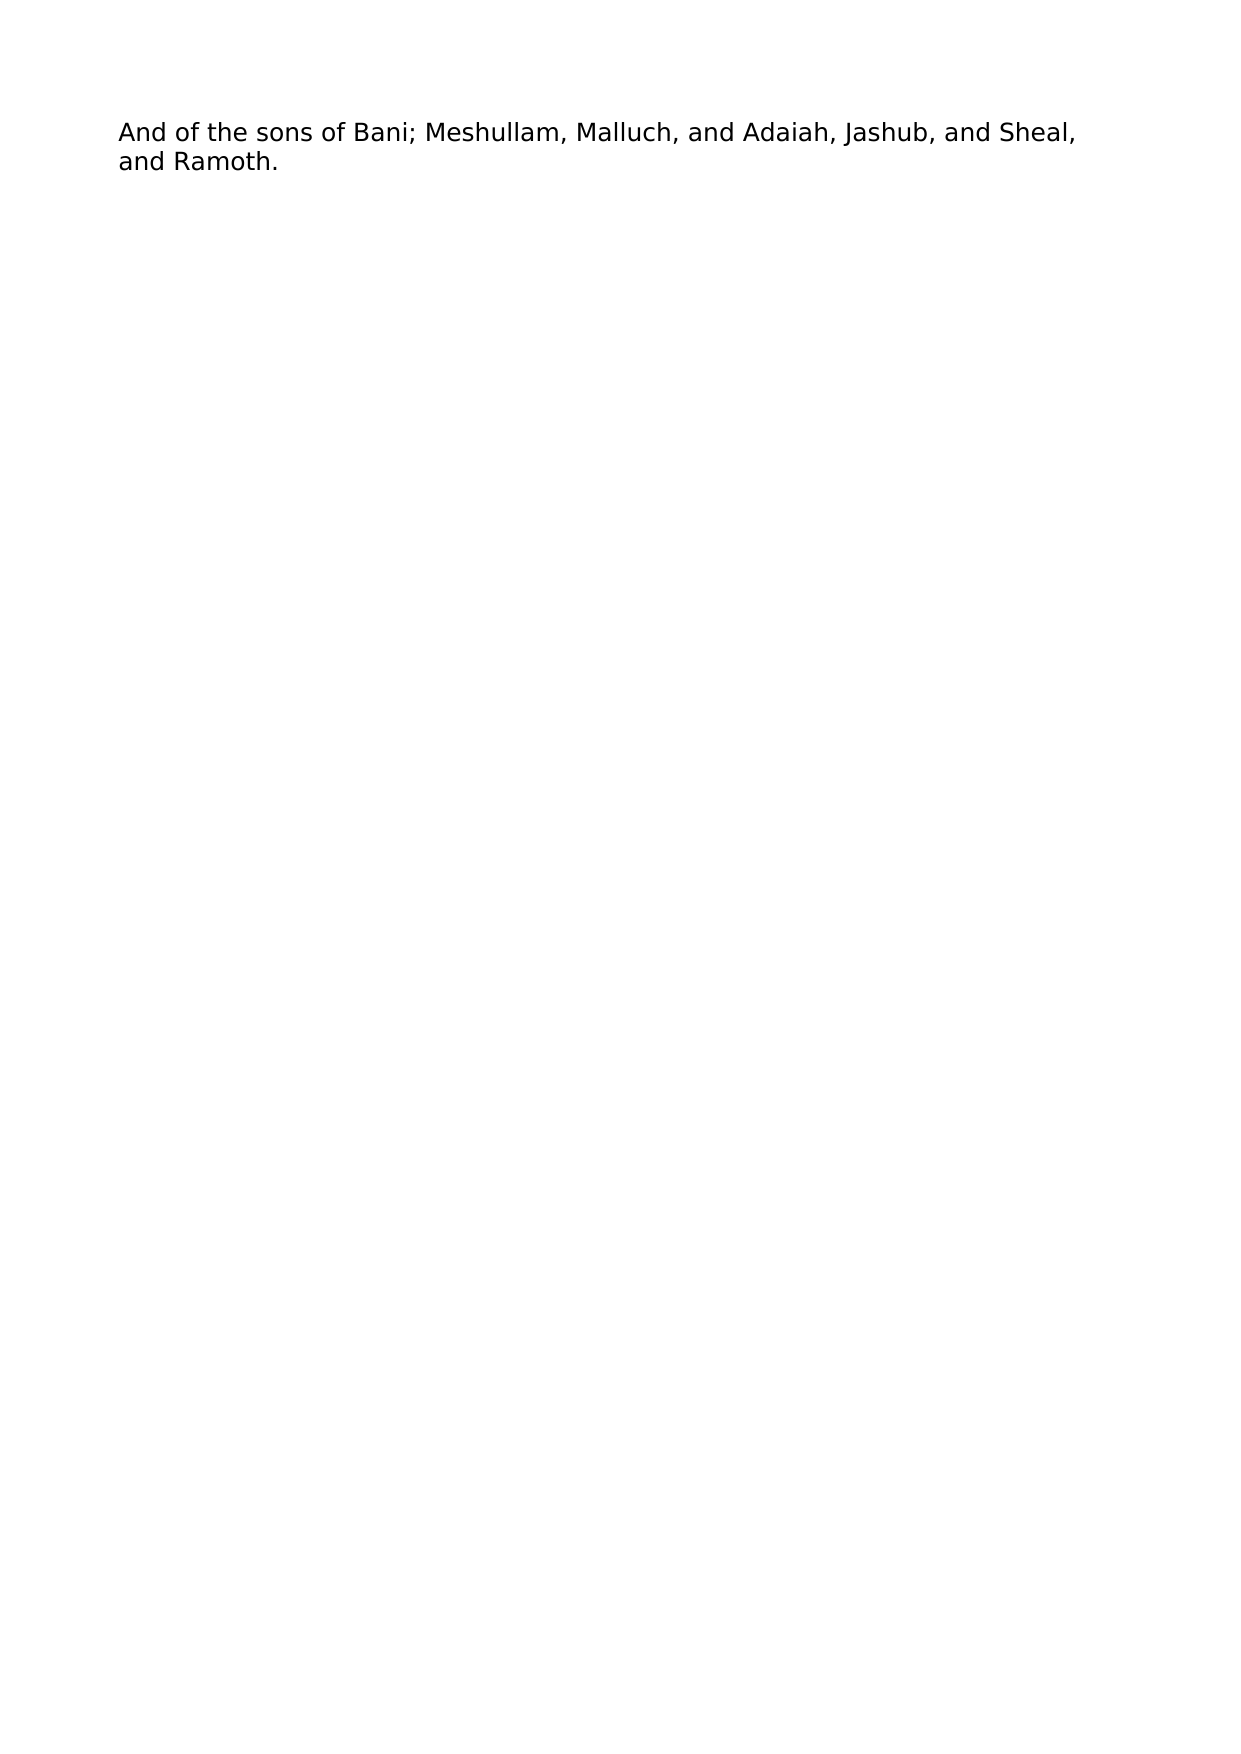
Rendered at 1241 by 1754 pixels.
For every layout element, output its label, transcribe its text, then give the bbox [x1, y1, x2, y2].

text And of the sons of Bani; Meshullam, Malluch, and Adaiah, Jashub, and Sheal, and Ramoth. [118, 118, 1122, 176]
